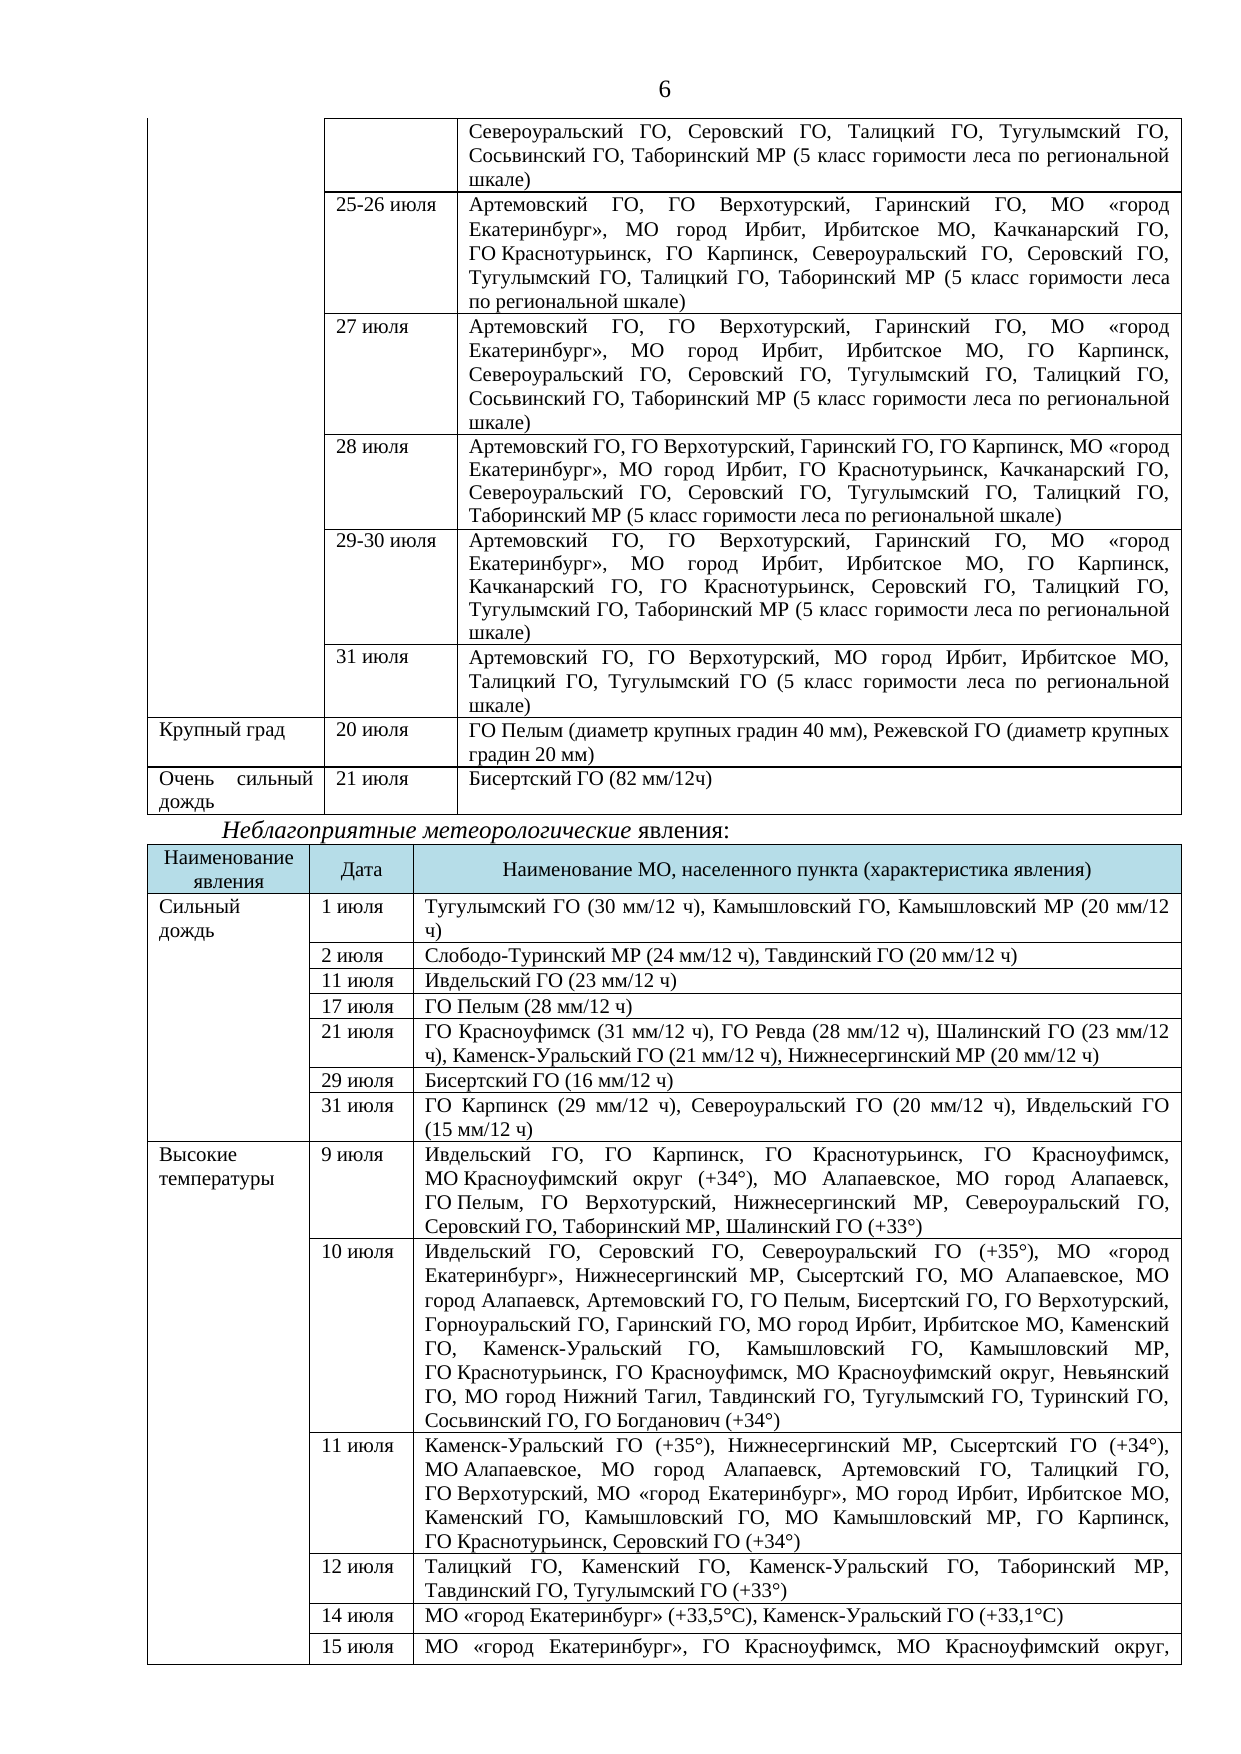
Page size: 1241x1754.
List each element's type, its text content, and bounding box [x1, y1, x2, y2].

table_cell 15 июля [310, 1634, 413, 1664]
table_cell Североуральский ГО, Серовский ГО, Талицкий ГО, Тугулымский ГО, Сосьвинский ГО, Таборинский МР (5 класс горимости леса по региональной шкале) [458, 119, 1181, 191]
table_cell Артемовский ГО, ГО Верхотурский, Гаринский ГО, ГО Карпинск, МО «город Екатеринбург», МО город Ирбит, ГО Краснотурьинск, Качканарский ГО, Североуральский ГО, Серовский ГО, Тугулымский ГО, Талицкий ГО, Таборинский МР (5 класс горимости леса по региональной шкале) [458, 435, 1181, 528]
table_cell 25-26 июля [325, 193, 457, 313]
table_cell ГО Пелым (диаметр крупных градин 40 мм), Режевской ГО (диаметр крупных градин 20 мм) [458, 718, 1181, 766]
table_cell Артемовский ГО, ГО Верхотурский, Гаринский ГО, МО «город Екатеринбург», МО город Ирбит, Ирбитское МО, ГО Карпинск, Качканарский ГО, ГО Краснотурьинск, Серовский ГО, Талицкий ГО, Тугулымский ГО, Таборинский МР (5 класс горимости леса по региональной шкале) [458, 530, 1181, 644]
table_cell ГО Пелым (28 мм/12 ч) [414, 994, 1181, 1018]
table_cell 12 июля [310, 1554, 413, 1602]
table_header Наименование МО, населенного пункта (характеристика явления) [414, 845, 1181, 893]
table_cell Каменск-Уральский ГО (+35°), Нижнесергинский МР, Сысертский ГО (+34°), МО Алапаевское, МО город Алапаевск, Артемовский ГО, Талицкий ГО, ГО Верхотурский, МО «город Екатеринбург», МО город Ирбит, Ирбитское МО, Каменский ГО, Камышловский ГО, МО Камышловский МР, ГО Карпинск, ГО Краснотурьинск, Серовский ГО (+34°) [414, 1433, 1181, 1553]
table_cell 9 июля [310, 1142, 413, 1238]
table_cell [148, 645, 324, 717]
table_cell Ивдельский ГО (23 мм/12 ч) [414, 969, 1181, 992]
table_cell 27 июля [325, 314, 457, 434]
table_cell Сильный дождь [148, 894, 309, 1141]
table_header Наименование явления [148, 845, 309, 893]
table_header Дата [310, 845, 413, 893]
table_cell [148, 193, 324, 528]
table_cell 1 июля [310, 894, 413, 942]
table_cell 21 июля [310, 1019, 413, 1067]
table_cell 29 июля [310, 1068, 413, 1092]
table_cell 21 июля [325, 768, 457, 814]
table_cell 31 июля [325, 645, 457, 717]
table_cell Очень сильный дождь [148, 768, 324, 814]
table_cell Бисертский ГО (16 мм/12 ч) [414, 1068, 1181, 1092]
table_cell Ивдельский ГО, ГО Карпинск, ГО Краснотурьинск, ГО Красноуфимск, МО Красноуфимский округ (+34°), МО Алапаевское, МО город Алапаевск, ГО Пелым, ГО Верхотурский, Нижнесергинский МР, Североуральский ГО, Серовский ГО, Таборинский МР, Шалинский ГО (+33°) [414, 1142, 1181, 1238]
table_cell [325, 119, 457, 191]
table_cell МО «город Екатеринбург» (+33,5°С), Каменск-Уральский ГО (+33,1°С) [414, 1604, 1181, 1633]
table_cell [148, 119, 324, 191]
table_cell [148, 530, 324, 644]
table_cell 11 июля [310, 1433, 413, 1553]
table_cell 29-30 июля [325, 530, 457, 644]
table_cell 2 июля [310, 943, 413, 967]
table_cell ГО Карпинск (29 мм/12 ч), Североуральский ГО (20 мм/12 ч), Ивдельский ГО (15 мм/12 ч) [414, 1093, 1181, 1141]
table_cell 10 июля [310, 1239, 413, 1432]
table_cell Высокие температуры [148, 1142, 309, 1664]
table_cell Крупный град [148, 718, 324, 766]
table_cell 17 июля [310, 994, 413, 1018]
table_cell МО «город Екатеринбург», ГО Красноуфимск, МО Красноуфимский округ, [414, 1634, 1181, 1664]
table_cell 31 июля [310, 1093, 413, 1141]
table_cell 11 июля [310, 969, 413, 992]
table_cell Слободо-Туринский МР (24 мм/12 ч), Тавдинский ГО (20 мм/12 ч) [414, 943, 1181, 967]
table_cell Артемовский ГО, ГО Верхотурский, Гаринский ГО, МО «город Екатеринбург», МО город Ирбит, Ирбитское МО, ГО Карпинск, Североуральский ГО, Серовский ГО, Тугулымский ГО, Талицкий ГО, Сосьвинский ГО, Таборинский МР (5 класс горимости леса по региональной шкале) [458, 314, 1181, 434]
table_cell Ивдельский ГО, Серовский ГО, Североуральский ГО (+35°), МО «город Екатеринбург», Нижнесергинский МР, Сысертский ГО, МО Алапаевское, МО город Алапаевск, Артемовский ГО, ГО Пелым, Бисертский ГО, ГО Верхотурский, Горноуральский ГО, Гаринский ГО, МО город Ирбит, Ирбитское МО, Каменский ГО, Каменск-Уральский ГО, Камышловский ГО, Камышловский МР, ГО Краснотурьинск, ГО Красноуфимск, МО Красноуфимский округ, Невьянский ГО, МО город Нижний Тагил, Тавдинский ГО, Тугулымский ГО, Туринский ГО, Сосьвинский ГО, ГО Богданович (+34°) [414, 1239, 1181, 1432]
table_cell Артемовский ГО, ГО Верхотурский, Гаринский ГО, МО «город Екатеринбург», МО город Ирбит, Ирбитское МО, Качканарский ГО, ГО Краснотурьинск, ГО Карпинск, Североуральский ГО, Серовский ГО, Тугулымский ГО, Талицкий ГО, Таборинский МР (5 класс горимости леса по региональной шкале) [458, 193, 1181, 313]
table_cell ГО Красноуфимск (31 мм/12 ч), ГО Ревда (28 мм/12 ч), Шалинский ГО (23 мм/12 ч), Каменск-Уральский ГО (21 мм/12 ч), Нижнесергинский МР (20 мм/12 ч) [414, 1019, 1181, 1067]
table_cell 20 июля [325, 718, 457, 766]
text Неблагоприятные метеорологические явления: [148, 815, 1181, 844]
table_cell Талицкий ГО, Каменский ГО, Каменск-Уральский ГО, Таборинский МР, Тавдинский ГО, Тугулымский ГО (+33°) [414, 1554, 1181, 1602]
table_cell 14 июля [310, 1604, 413, 1633]
table_cell Тугулымский ГО (30 мм/12 ч), Камышловский ГО, Камышловский МР (20 мм/12 ч) [414, 894, 1181, 942]
table_cell 28 июля [325, 435, 457, 528]
table_cell Артемовский ГО, ГО Верхотурский, МО город Ирбит, Ирбитское МО, Талицкий ГО, Тугулымский ГО (5 класс горимости леса по региональной шкале) [458, 645, 1181, 717]
table_cell Бисертский ГО (82 мм/12ч) [458, 768, 1181, 814]
